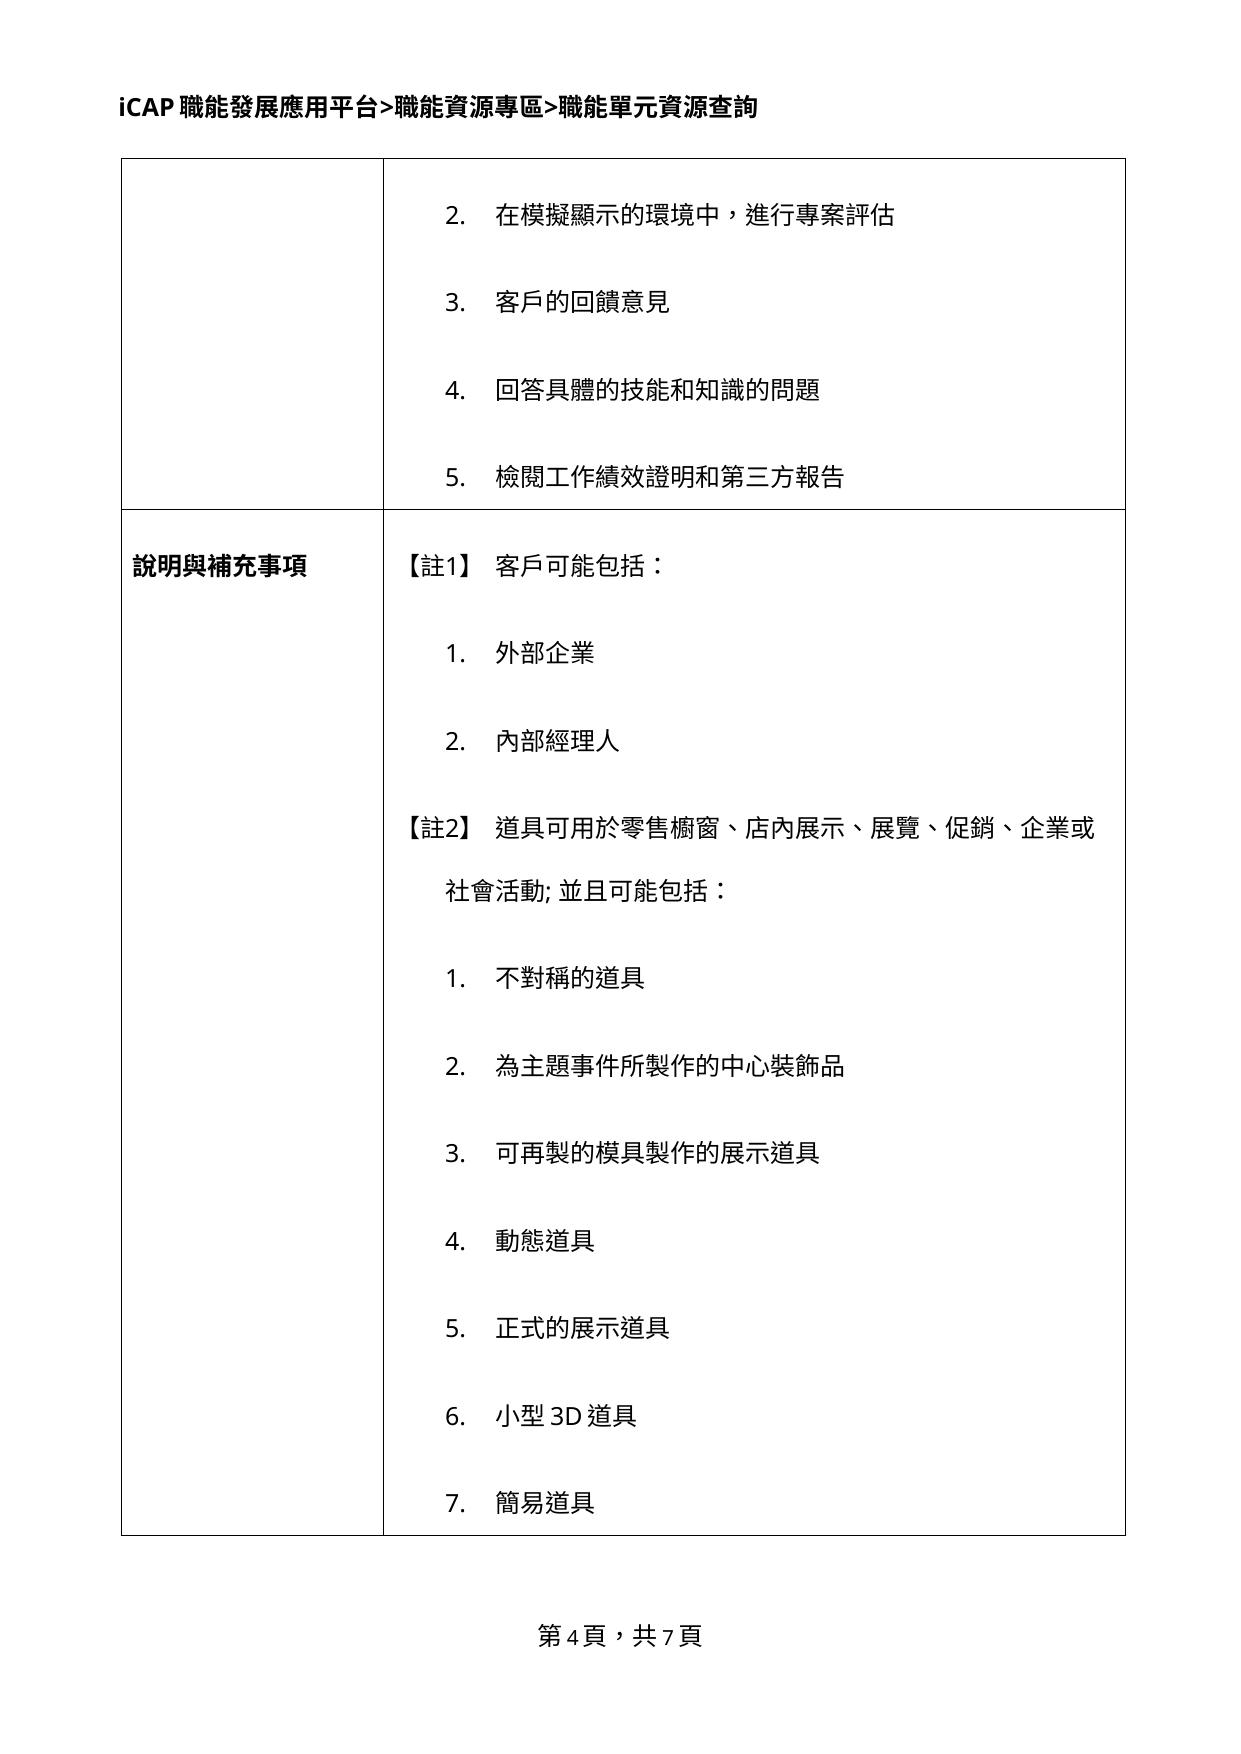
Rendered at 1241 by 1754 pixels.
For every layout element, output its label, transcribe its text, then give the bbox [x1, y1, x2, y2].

table_cell 客戶可能包括： 外部企業 內部經理人 道具可用於零售櫥窗、店內展示、展覽、促銷、企業或社會活動; 並且可能包括： 不對稱的道具 為主題事件所製作的中心裝飾品 可再製的模具製作的展示道具 動態道具 正式的展示道具 小型3D道具 簡易道具 混合材料所製作的軟模型 彩帶 宣傳重點和文化主題可能包括： 裝飾藝術和超現實主義 新藝術風格 巴洛克和洛可可 包豪斯與現代主義 聖誕節、復活節等文化和宗教場合 古典 文化主題 時事，如體育賽事，藝術或娛樂 解構和後現代主義 歷史題材 日本設計 中世紀 孟菲斯 流行與60年代 產品類別的主題 季節性主題 20年代 產品型態可能包括： 嬰幼兒產品 書籍 相機、攝影器材和相關服務 電腦產品和相關服務 電器產品 時裝和配飾 地板產品和相關服務 食品和酒類 鞋類產品和服務 家具產品 美髮、美容品 硬體和相關服務 珠寶 音樂和音頻產品及相關服務 通訊產品和相關服務 軟裝飾，織布和日用小百貨 體育產品和服務 玩具 相關標準、性能要求和規格可能包括： 國家標準 設計大綱 行業標準 製造商和供應商標準 工作健康和安全要求 規劃的里程碑和時間表 品質衡量和標準 [384, 510, 1125, 1535]
table_cell 評量之關鍵面向/職能證明之證據 識別和運用關於歷史、文化和季節性主題的研究，以設計商品陳列和展示 為不同的應用，規劃、協調和實施用以構建道具的相關活動 利用過去和當前的趨勢，來創造突顯生活方式或企業形象的設計圖像 在建構道具時，留意和落實工作健康和安全要求 維護和修改用於一系列展示的道具模型 評量之情境與評量所需之特定資源 一個真實或模擬的零售工作環境 有關文件，如： 標準和規範 工作健康和安全要求 相關的工具、設備和材料 相關道具、模型 評量方法 在工作場所中的表現觀察 在模擬顯示的環境中，進行專案評估 客戶的回饋意見 回答具體的技能和知識的問題 檢閱工作績效證明和第三方報告 [384, 159, 1125, 509]
table_cell [122, 159, 383, 509]
table_cell 說明與補充事項 [122, 510, 383, 1535]
